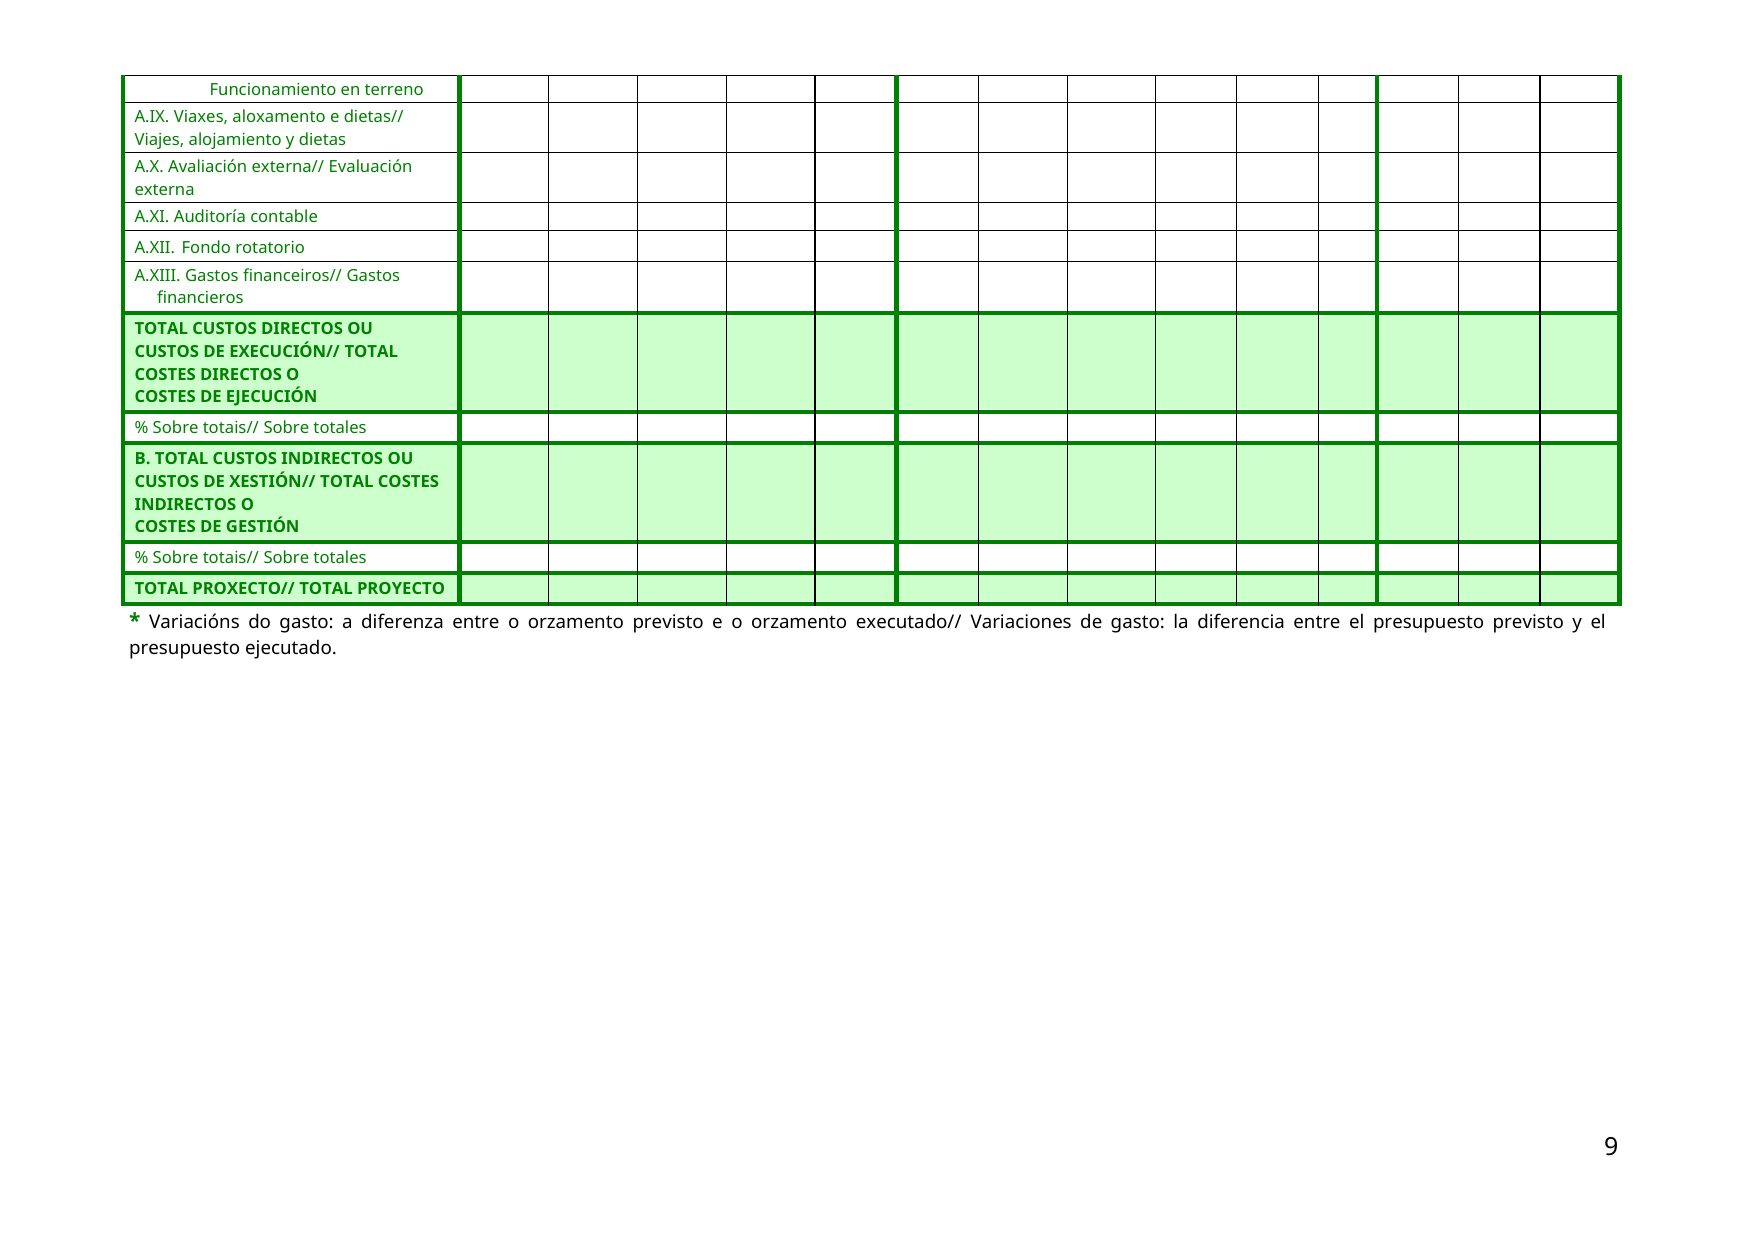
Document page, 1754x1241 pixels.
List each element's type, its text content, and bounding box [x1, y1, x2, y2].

table_cell [727, 103, 814, 152]
text * Variacións do gasto: a diferenza entre o orzamento previsto e o orzamento executado// Variaciones de gasto: la diferencia entre el presupuesto previsto y el presupuesto ejecutado. [129, 606, 1606, 660]
table_cell [1459, 153, 1539, 202]
table_cell [1459, 414, 1539, 441]
table_cell [1068, 262, 1155, 311]
table_cell [1156, 231, 1236, 261]
table_cell [1459, 103, 1539, 152]
table_cell [1625, 311, 1631, 409]
table_cell A.IX. Viaxes, aloxamento e dietas// Viajes, alojamiento y dietas [125, 103, 457, 152]
table_cell [1237, 153, 1318, 202]
table_cell [1625, 230, 1631, 261]
table_cell [462, 315, 548, 409]
table_cell [979, 203, 1067, 229]
table_cell [727, 153, 814, 202]
table_cell [1156, 414, 1236, 441]
table_cell [638, 231, 726, 261]
table_cell [462, 262, 548, 311]
table_cell [1541, 544, 1617, 571]
table_cell [979, 544, 1067, 571]
table_cell [549, 203, 637, 229]
table_cell [1459, 544, 1539, 571]
table_cell [727, 262, 814, 311]
table_cell [1541, 445, 1617, 539]
table_cell [816, 445, 894, 539]
table_cell [979, 153, 1067, 202]
table_cell [1541, 575, 1617, 601]
table_cell [1379, 262, 1458, 311]
table_cell [638, 315, 726, 409]
table_cell A.XIII. Gastos financeiros// Gastos financieros [125, 262, 457, 311]
table_cell A.X. Avaliación externa// Evaluación externa [125, 153, 457, 202]
table_cell [816, 544, 894, 571]
table_cell [1319, 231, 1375, 261]
table_cell [979, 76, 1067, 102]
table_cell % Sobre totais// Sobre totales [125, 544, 457, 571]
table_cell B. TOTAL CUSTOS INDIRECTOS OU CUSTOS DE XESTIÓN// TOTAL COSTES INDIRECTOS O COSTES DE GESTIÓN [125, 445, 457, 539]
table_cell [549, 262, 637, 311]
table_cell [727, 76, 814, 102]
table_cell [1068, 445, 1155, 539]
table_cell [1625, 540, 1631, 571]
table_cell [1068, 153, 1155, 202]
table_cell [1068, 315, 1155, 409]
table_cell [1068, 76, 1155, 102]
table_cell TOTAL PROXECTO// TOTAL PROYECTO [125, 575, 457, 601]
table_cell [727, 315, 814, 409]
table_cell [549, 76, 637, 102]
table_cell A.XII. Fondo rotatorio [125, 231, 457, 261]
table_cell [549, 103, 637, 152]
table_cell [979, 575, 1067, 601]
table_cell [1379, 153, 1458, 202]
table_cell [1237, 544, 1318, 571]
table_cell [1237, 575, 1318, 601]
table_cell [1156, 203, 1236, 229]
table_cell [1319, 315, 1375, 409]
table_cell [1068, 544, 1155, 571]
table_cell [1625, 75, 1631, 102]
table_cell [462, 231, 548, 261]
table_cell [979, 231, 1067, 261]
table_cell [1625, 102, 1631, 152]
table_cell [1625, 441, 1631, 539]
table_cell [549, 445, 637, 539]
table_cell [727, 203, 814, 229]
table_cell [1625, 261, 1631, 311]
table_cell [979, 445, 1067, 539]
table_cell [1459, 203, 1539, 229]
table_cell [638, 262, 726, 311]
table_cell [899, 203, 978, 229]
table_cell [727, 231, 814, 261]
table_cell A.XI. Auditoría contable [125, 203, 457, 229]
table_cell [1156, 262, 1236, 311]
table_cell [899, 231, 978, 261]
table_cell [1237, 76, 1318, 102]
table_cell [979, 414, 1067, 441]
table_cell [462, 153, 548, 202]
table_cell [1319, 103, 1375, 152]
table_cell [899, 76, 978, 102]
table_cell [727, 445, 814, 539]
table_cell [549, 575, 637, 601]
table_cell [1541, 76, 1617, 102]
table_cell [1156, 315, 1236, 409]
table_cell [462, 76, 548, 102]
table_cell [1319, 153, 1375, 202]
table_cell [1379, 103, 1458, 152]
table_cell [1379, 76, 1458, 102]
table_cell [462, 203, 548, 229]
table_cell [899, 153, 978, 202]
table_cell [1237, 445, 1318, 539]
table_cell [1379, 575, 1458, 601]
table_cell [979, 315, 1067, 409]
table_cell [1156, 76, 1236, 102]
table_cell [1625, 152, 1631, 202]
table_cell [1156, 544, 1236, 571]
table_cell [1459, 231, 1539, 261]
table_cell [1459, 262, 1539, 311]
table_cell [462, 544, 548, 571]
table_cell [727, 414, 814, 441]
table_cell [638, 153, 726, 202]
table_cell [462, 575, 548, 601]
table_cell [549, 414, 637, 441]
table_cell [816, 575, 894, 601]
table_cell [638, 414, 726, 441]
table_cell [899, 445, 978, 539]
table_cell [1319, 445, 1375, 539]
table_cell [899, 575, 978, 601]
table_cell [1379, 231, 1458, 261]
table_cell [1541, 262, 1617, 311]
table_cell [1319, 544, 1375, 571]
table_cell [638, 76, 726, 102]
table_cell [1237, 315, 1318, 409]
table_cell [1237, 203, 1318, 229]
table_cell [1541, 414, 1617, 441]
table_cell [1541, 231, 1617, 261]
table_cell [638, 103, 726, 152]
table_cell [1541, 315, 1617, 409]
table_cell [1068, 203, 1155, 229]
table_cell [1156, 575, 1236, 601]
table_cell [1459, 445, 1539, 539]
table_cell [462, 445, 548, 539]
table_cell [638, 203, 726, 229]
table_cell [1237, 414, 1318, 441]
table_cell [816, 103, 894, 152]
table_cell [899, 103, 978, 152]
table_cell [1541, 203, 1617, 229]
table_cell Funcionamiento en terreno [125, 76, 457, 102]
table_cell [1319, 575, 1375, 601]
table_cell [549, 315, 637, 409]
table_cell [1459, 575, 1539, 601]
table_cell [1379, 544, 1458, 571]
table_cell [816, 414, 894, 441]
table_cell TOTAL CUSTOS DIRECTOS OU CUSTOS DE EXECUCIÓN// TOTAL COSTES DIRECTOS O COSTES DE EJECUCIÓN [125, 315, 457, 409]
table_cell [1541, 153, 1617, 202]
table_cell [1319, 414, 1375, 441]
table_cell [1625, 571, 1631, 601]
table_cell [1068, 103, 1155, 152]
table_cell [1068, 414, 1155, 441]
table_cell [1379, 315, 1458, 409]
table_cell [1068, 231, 1155, 261]
table_cell [1156, 103, 1236, 152]
table_cell [1379, 445, 1458, 539]
table_cell [1319, 262, 1375, 311]
table_cell [816, 262, 894, 311]
table_cell [462, 103, 548, 152]
table_cell [1237, 103, 1318, 152]
table_cell [1319, 203, 1375, 229]
table_cell [816, 315, 894, 409]
table_cell [1379, 414, 1458, 441]
table_cell [1068, 575, 1155, 601]
table_cell [549, 231, 637, 261]
table_cell [549, 153, 637, 202]
table_cell [638, 575, 726, 601]
table_cell [816, 153, 894, 202]
table_cell [1237, 231, 1318, 261]
table_cell [727, 575, 814, 601]
table_cell [899, 315, 978, 409]
table_cell [1459, 76, 1539, 102]
table_cell % Sobre totais// Sobre totales [125, 414, 457, 441]
table_cell [1379, 203, 1458, 229]
table_cell [727, 544, 814, 571]
table_cell [899, 262, 978, 311]
table_cell [1237, 262, 1318, 311]
table_cell [1156, 153, 1236, 202]
table_cell [549, 544, 637, 571]
table_cell [638, 445, 726, 539]
table_cell [1156, 445, 1236, 539]
table_cell [1319, 76, 1375, 102]
table_cell [1541, 103, 1617, 152]
table_cell [638, 544, 726, 571]
table_cell [462, 414, 548, 441]
table_cell [816, 203, 894, 229]
table_cell [979, 262, 1067, 311]
table_cell [979, 103, 1067, 152]
table_cell [1625, 410, 1631, 441]
table_cell [899, 544, 978, 571]
table_cell [816, 76, 894, 102]
table_cell [899, 414, 978, 441]
table_cell [1459, 315, 1539, 409]
table_cell [1625, 202, 1631, 229]
table_cell [816, 231, 894, 261]
